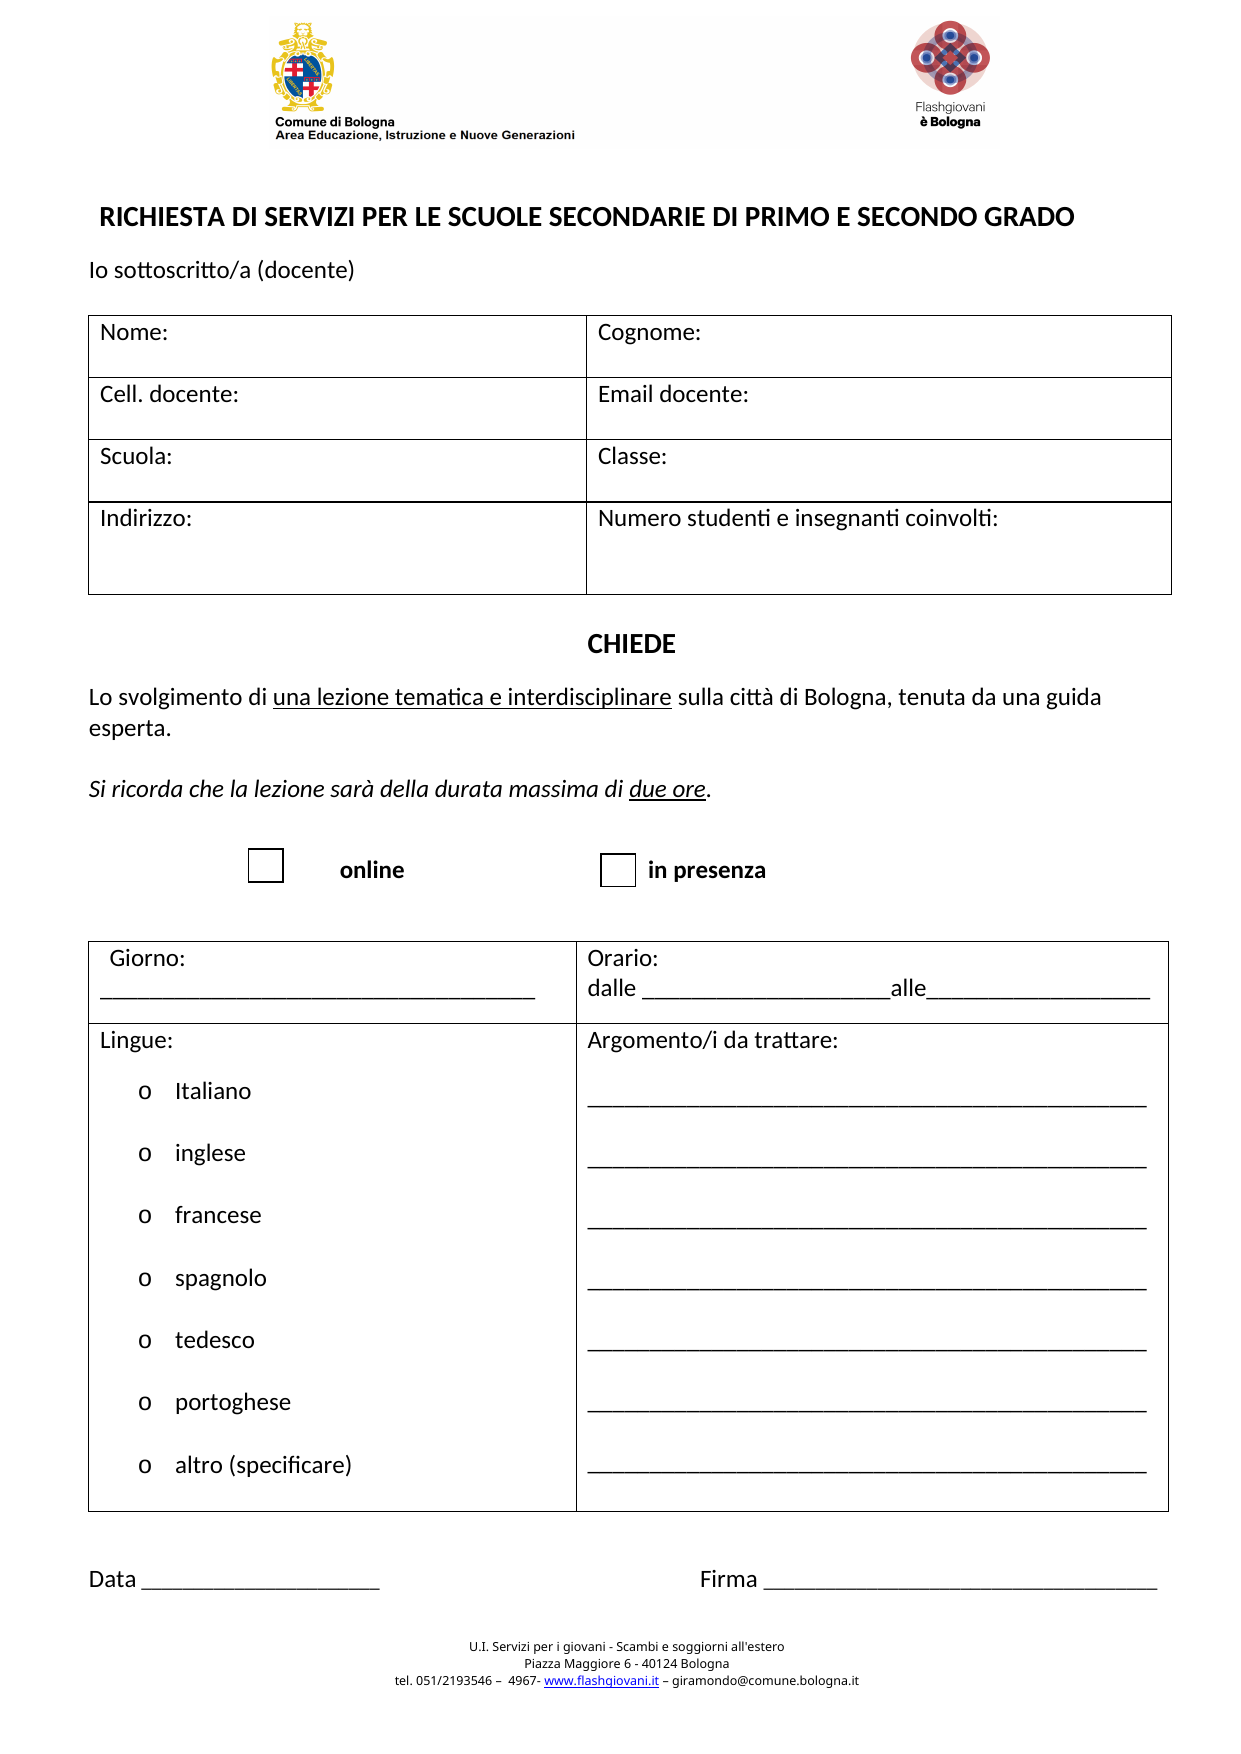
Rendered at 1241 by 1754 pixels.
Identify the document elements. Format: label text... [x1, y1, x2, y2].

table_cell Scuola: [89, 440, 586, 501]
text online [89, 854, 600, 885]
text Data _______________________ Firma ______________________________________ [89, 1563, 1181, 1593]
table_cell Indirizzo: [89, 503, 586, 594]
table_cell Argomento/i da trattare: _____________________________________________ _____________________________________________ _____________________________________________ _____________________________________________ _____________________________________________ _____________________________________________ _____________________________________________ [577, 1024, 1168, 1511]
text Lo svolgimento di una lezione tematica e interdisciplinare sulla città di Bologna, tenuta da una guida esperta. [89, 681, 1181, 742]
text CHIEDE [89, 626, 1181, 661]
picture [269, 16, 1000, 149]
text Si ricorda che la lezione sarà della durata massima di due ore. [89, 773, 1181, 803]
table_cell Email docente: [587, 378, 1171, 439]
table_cell Lingue: Italiano inglese francese spagnolo tedesco portoghese altro (specificare) [89, 1024, 576, 1511]
table_cell Cell. docente: [89, 378, 586, 439]
text in presenza [636, 854, 1181, 885]
table_header Orario: dalle ____________________alle__________________ [577, 942, 1168, 1023]
table_header Giorno: ___________________________________ [89, 942, 576, 1023]
table_cell Numero studenti e insegnanti coinvolti: [587, 503, 1171, 594]
text RICHIESTA DI SERVIZI PER LE SCUOLE SECONDARIE DI PRIMO E SECONDO GRADO [0, 198, 1181, 234]
table_header Nome: [89, 316, 586, 377]
table_cell Classe: [587, 440, 1171, 501]
table_header Cognome: [587, 316, 1171, 377]
text Io sottoscritto/a (docente) [89, 254, 1181, 284]
